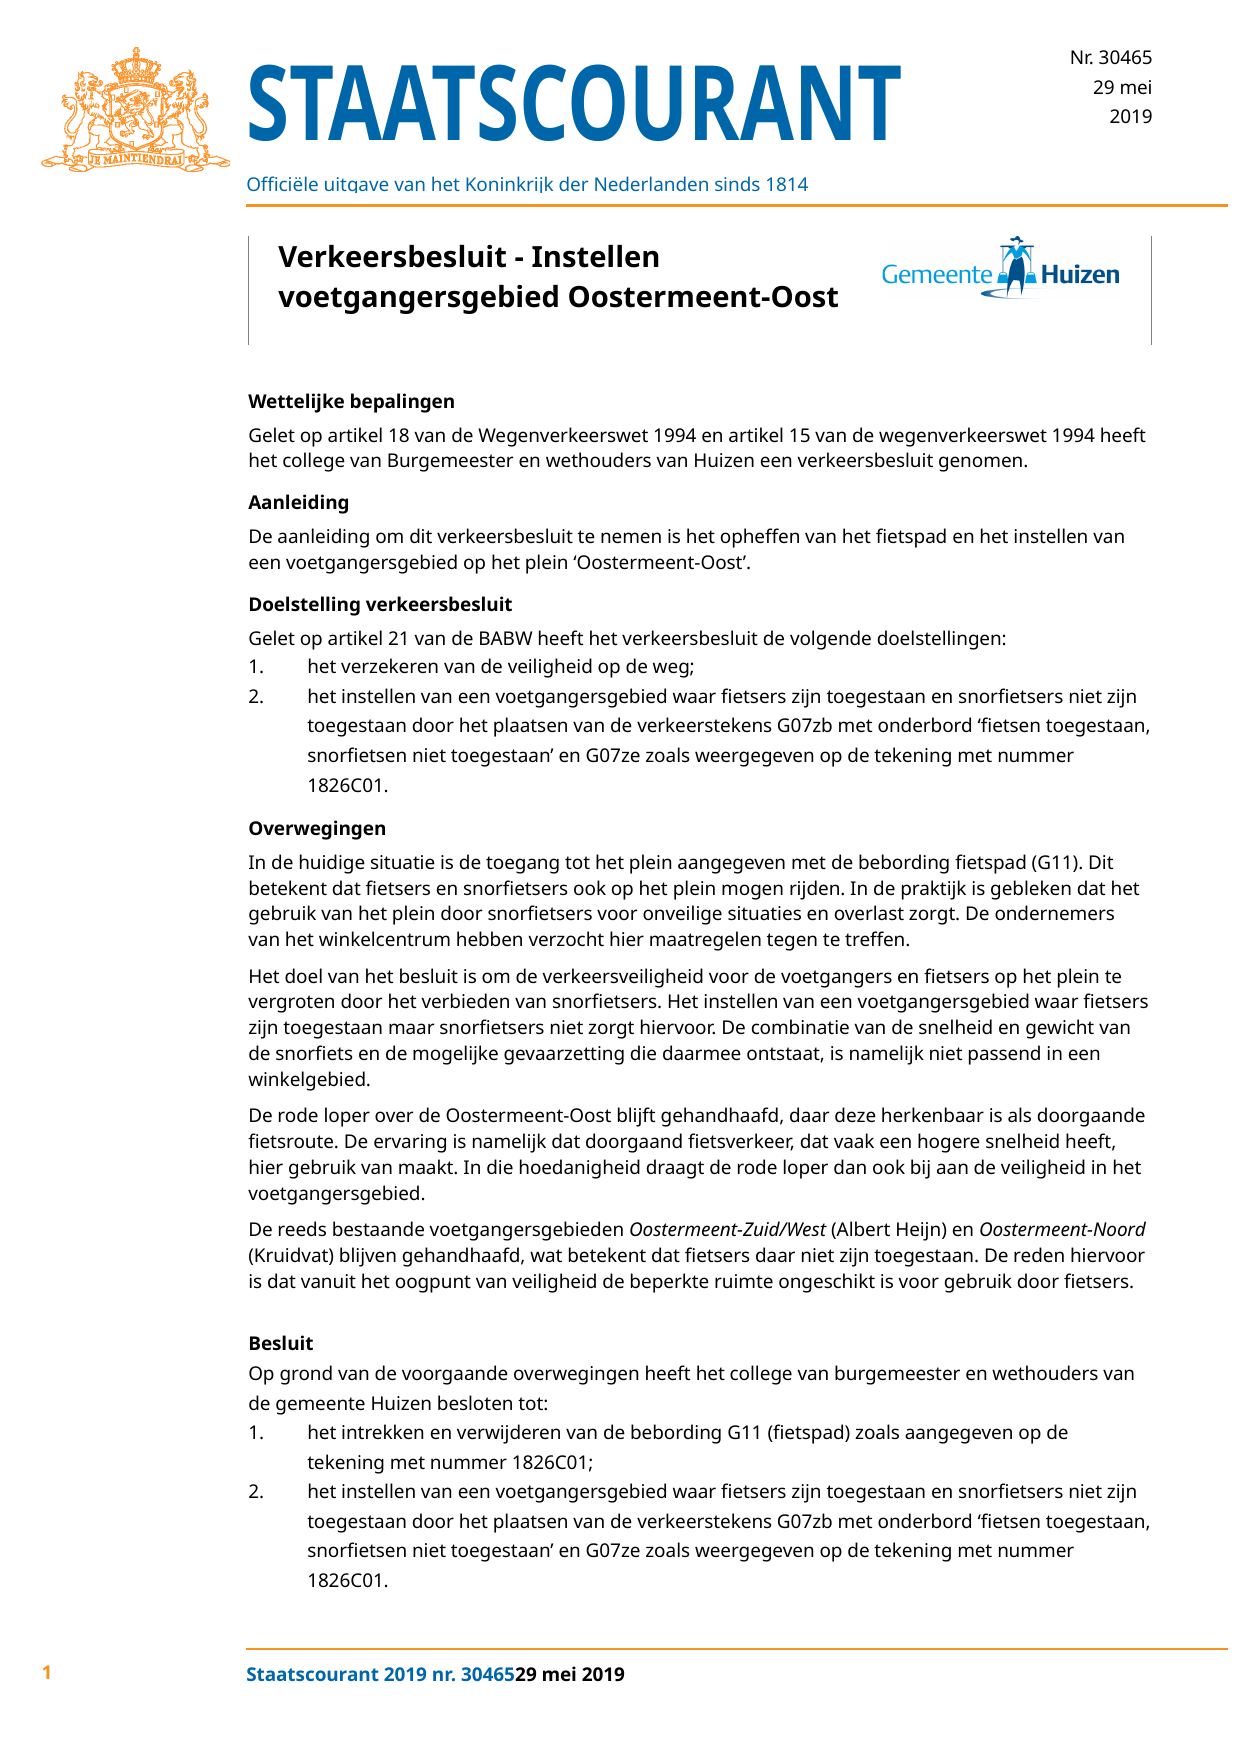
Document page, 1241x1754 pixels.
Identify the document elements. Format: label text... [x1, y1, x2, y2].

text De aanleiding om dit verkeersbesluit te nemen is het opheffen van het fietspad en het instellen van een voetgangersgebied op het plein ‘Oostermeent-Oost’. [248, 523, 1152, 575]
text Gelet op artikel 21 van de BABW heeft het verkeersbesluit de volgende doelstellingen: [248, 625, 1152, 651]
text De reeds bestaande voetgangersgebieden Oostermeent-Zuid/West (Albert Heijn) en Oostermeent-Noord (Kruidvat) blijven gehandhaafd, wat betekent dat fietsers daar niet zijn toegestaan. De reden hiervoor is dat vanuit het oogpunt van veiligheid de beperkte ruimte ongeschikt is voor gebruik door fietsers. [248, 1216, 1152, 1293]
text In de huidige situatie is de toegang tot het plein aangegeven met de bebording fietspad (G11). Dit betekent dat fietsers en snorfietsers ook op het plein mogen rijden. In de praktijk is gebleken dat het gebruik van het plein door snorfietsers voor onveilige situaties en overlast zorgt. De ondernemers van het winkelcentrum hebben verzocht hier maatregelen tegen te treffen. [248, 849, 1152, 952]
text Aanleiding [248, 489, 1152, 515]
picture [882, 236, 1119, 299]
picture [41, 47, 231, 172]
text Het doel van het besluit is om de verkeersveiligheid voor de voetgangers en fietsers op het plein te vergroten door het verbieden van snorfietsers. Het instellen van een voetgangersgebied waar fietsers zijn toegestaan maar snorfietsers niet zorgt hiervoor. De combinatie van de snelheid en gewicht van de snorfiets en de mogelijke gevaarzetting die daarmee ontstaat, is namelijk niet passend in een winkelgebied. [248, 963, 1152, 1092]
text Besluit [248, 1331, 1152, 1356]
list het intrekken en verwijderen van de bebording G11 (fietspad) zoals aangegeven op de tekening met nummer 1826C01; [248, 1419, 1152, 1474]
text De rode loper over de Oostermeent-Oost blijft gehandhaafd, daar deze herkenbaar is als doorgaande fietsroute. De ervaring is namelijk dat doorgaand fietsverkeer, dat vaak een hogere snelheid heeft, hier gebruik van maakt. In die hoedanigheid draagt de rode loper dan ook bij aan de veiligheid in het voetgangersgebied. [248, 1102, 1152, 1205]
list het verzekeren van de veiligheid op de weg; [248, 653, 1152, 679]
table_header Verkeersbesluit - Instellen voetgangersgebied Oostermeent-Oost [249, 236, 850, 345]
text Doelstelling verkeersbesluit [248, 591, 1152, 617]
text Gelet op artikel 18 van de Wegenverkeerswet 1994 en artikel 15 van de wegenverkeerswet 1994 heeft het college van Burgemeester en wethouders van Huizen een verkeersbesluit genomen. [248, 422, 1152, 473]
text Wettelijke bepalingen [248, 388, 1152, 413]
list het instellen van een voetgangersgebied waar fietsers zijn toegestaan en snorfietsers niet zijn toegestaan door het plaatsen van de verkeerstekens G07zb met onderbord ‘fietsen toegestaan, snorfietsen niet toegestaan’ en G07ze zoals weergegeven op de tekening met nummer 1826C01. [248, 683, 1152, 798]
table_header [850, 236, 1151, 345]
text Op grond van de voorgaande overwegingen heeft het college van burgemeester en wethouders van de gemeente Huizen besloten tot: [248, 1360, 1152, 1415]
text Overwegingen [248, 815, 1152, 841]
list het instellen van een voetgangersgebied waar fietsers zijn toegestaan en snorfietsers niet zijn toegestaan door het plaatsen van de verkeerstekens G07zb met onderbord ‘fietsen toegestaan, snorfietsen niet toegestaan’ en G07ze zoals weergegeven op de tekening met nummer 1826C01. [248, 1478, 1152, 1593]
